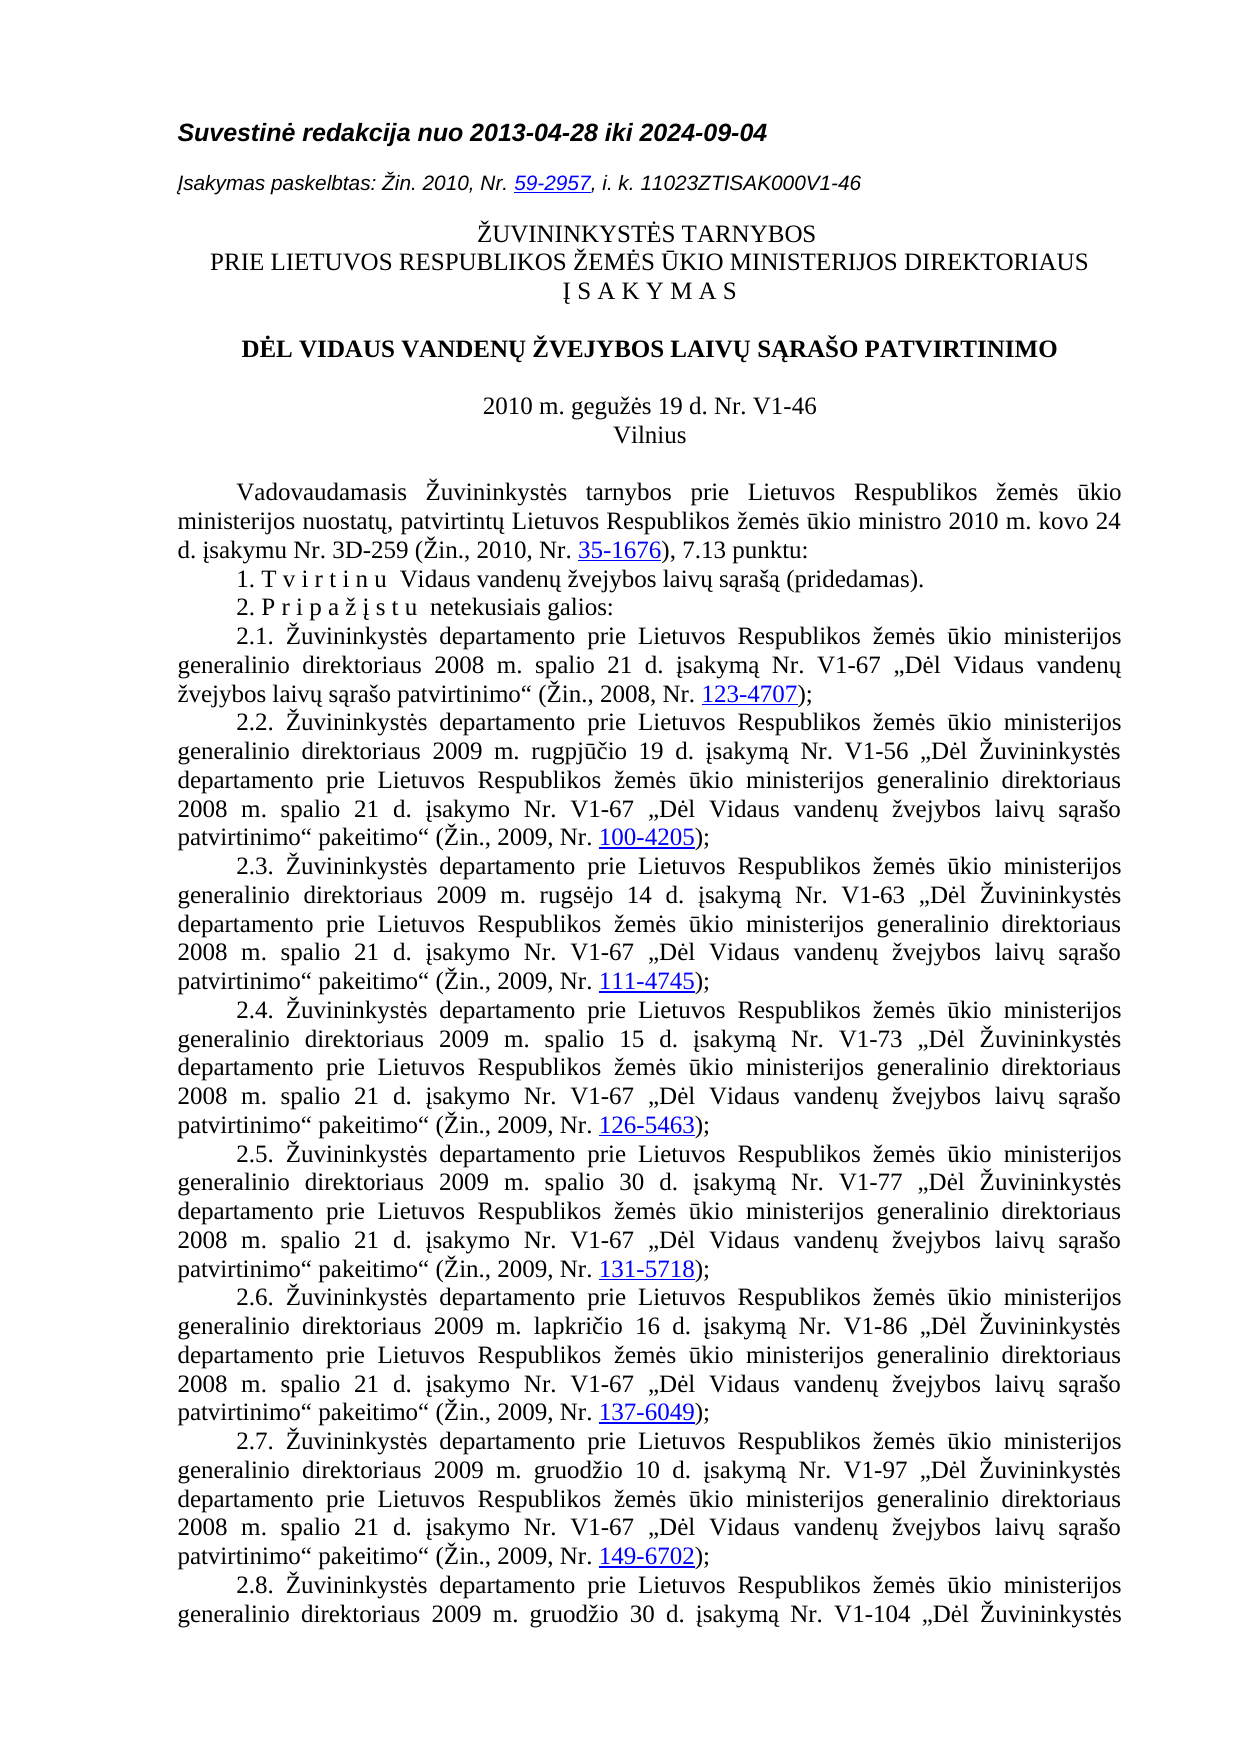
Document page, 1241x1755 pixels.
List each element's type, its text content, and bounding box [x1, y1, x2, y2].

text PRIE LIETUVOS RESPUBLIKOS ŽEMĖS ŪKIO MINISTERIJOS DIREKTORIAUS [177, 247, 1122, 276]
text 2.7. Žuvininkystės departamento prie Lietuvos Respublikos žemės ūkio ministerijos generalinio direktoriaus 2009 m. gruodžio 10 d. įsakymą Nr. V1-97 „Dėl Žuvininkystės departamento prie Lietuvos Respublikos žemės ūkio ministerijos generalinio direktoriaus 2008 m. spalio 21 d. įsakymo Nr. V1-67 „Dėl Vidaus vandenų žvejybos laivų sąrašo patvirtinimo“ pakeitimo“ (Žin., 2009, Nr. 149-6702); [177, 1426, 1122, 1570]
text 2010 m. gegužės 19 d. Nr. V1-46 [177, 391, 1122, 420]
text Vadovaudamasis Žuvininkystės tarnybos prie Lietuvos Respublikos žemės ūkio ministerijos nuostatų, patvirtintų Lietuvos Respublikos žemės ūkio ministro 2010 m. kovo 24 d. įsakymu Nr. 3D-259 (Žin., 2010, Nr. 35-1676), 7.13 punktu: [177, 477, 1122, 564]
text DĖL VIDAUS VANDENŲ ŽVEJYBOS LAIVŲ SĄRAŠO PATVIRTINIMO [177, 334, 1122, 362]
text ŽUVININKYSTĖS TARNYBOS [177, 219, 1122, 247]
text 2.6. Žuvininkystės departamento prie Lietuvos Respublikos žemės ūkio ministerijos generalinio direktoriaus 2009 m. lapkričio 16 d. įsakymą Nr. V1-86 „Dėl Žuvininkystės departamento prie Lietuvos Respublikos žemės ūkio ministerijos generalinio direktoriaus 2008 m. spalio 21 d. įsakymo Nr. V1-67 „Dėl Vidaus vandenų žvejybos laivų sąrašo patvirtinimo“ pakeitimo“ (Žin., 2009, Nr. 137-6049); [177, 1282, 1122, 1426]
text Vilnius [177, 420, 1122, 449]
text 2.5. Žuvininkystės departamento prie Lietuvos Respublikos žemės ūkio ministerijos generalinio direktoriaus 2009 m. spalio 30 d. įsakymą Nr. V1-77 „Dėl Žuvininkystės departamento prie Lietuvos Respublikos žemės ūkio ministerijos generalinio direktoriaus 2008 m. spalio 21 d. įsakymo Nr. V1-67 „Dėl Vidaus vandenų žvejybos laivų sąrašo patvirtinimo“ pakeitimo“ (Žin., 2009, Nr. 131-5718); [177, 1139, 1122, 1282]
text 2.2. Žuvininkystės departamento prie Lietuvos Respublikos žemės ūkio ministerijos generalinio direktoriaus 2009 m. rugpjūčio 19 d. įsakymą Nr. V1-56 „Dėl Žuvininkystės departamento prie Lietuvos Respublikos žemės ūkio ministerijos generalinio direktoriaus 2008 m. spalio 21 d. įsakymo Nr. V1-67 „Dėl Vidaus vandenų žvejybos laivų sąrašo patvirtinimo“ pakeitimo“ (Žin., 2009, Nr. 100-4205); [177, 707, 1122, 851]
text 2. Pripažįstu netekusiais galios: [177, 592, 1122, 621]
text Įsakymas paskelbtas: Žin. 2010, Nr. 59-2957, i. k. 11023ZTISAK000V1-46 [177, 171, 1122, 195]
text 2.4. Žuvininkystės departamento prie Lietuvos Respublikos žemės ūkio ministerijos generalinio direktoriaus 2009 m. spalio 15 d. įsakymą Nr. V1-73 „Dėl Žuvininkystės departamento prie Lietuvos Respublikos žemės ūkio ministerijos generalinio direktoriaus 2008 m. spalio 21 d. įsakymo Nr. V1-67 „Dėl Vidaus vandenų žvejybos laivų sąrašo patvirtinimo“ pakeitimo“ (Žin., 2009, Nr. 126-5463); [177, 995, 1122, 1139]
text Suvestinė redakcija nuo 2013-04-28 iki 2024-09-04 [177, 118, 1122, 147]
text 2.8. Žuvininkystės departamento prie Lietuvos Respublikos žemės ūkio ministerijos generalinio direktoriaus 2009 m. gruodžio 30 d. įsakymą Nr. V1-104 „Dėl Žuvininkystės [177, 1570, 1122, 1627]
text 2.1. Žuvininkystės departamento prie Lietuvos Respublikos žemės ūkio ministerijos generalinio direktoriaus 2008 m. spalio 21 d. įsakymą Nr. V1-67 „Dėl Vidaus vandenų žvejybos laivų sąrašo patvirtinimo“ (Žin., 2008, Nr. 123-4707); [177, 621, 1122, 707]
text ĮSAKYMAS [177, 276, 1122, 305]
text 1. Tvirtinu Vidaus vandenų žvejybos laivų sąrašą (pridedamas). [177, 564, 1122, 592]
text 2.3. Žuvininkystės departamento prie Lietuvos Respublikos žemės ūkio ministerijos generalinio direktoriaus 2009 m. rugsėjo 14 d. įsakymą Nr. V1-63 „Dėl Žuvininkystės departamento prie Lietuvos Respublikos žemės ūkio ministerijos generalinio direktoriaus 2008 m. spalio 21 d. įsakymo Nr. V1-67 „Dėl Vidaus vandenų žvejybos laivų sąrašo patvirtinimo“ pakeitimo“ (Žin., 2009, Nr. 111-4745); [177, 851, 1122, 995]
